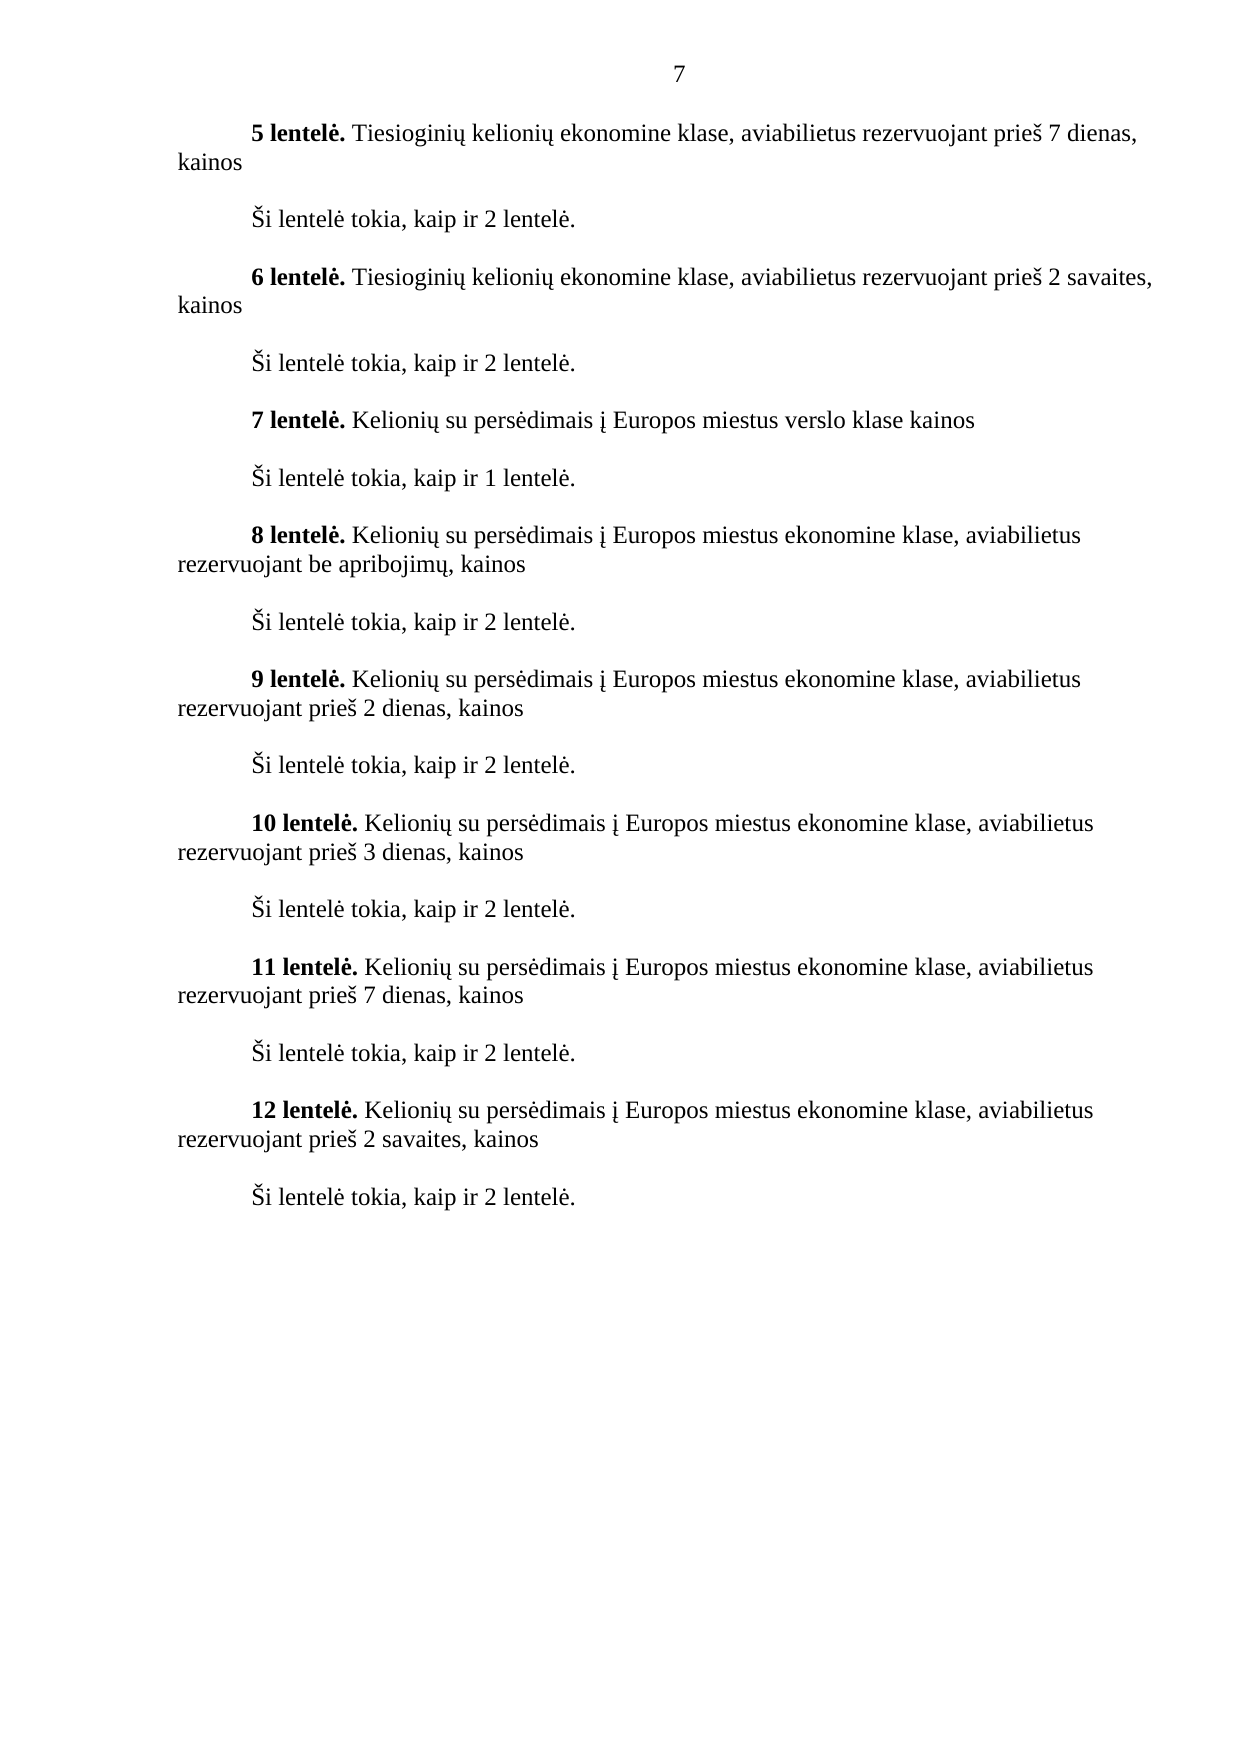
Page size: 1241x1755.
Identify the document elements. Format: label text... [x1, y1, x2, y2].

text 5 lentelė. Tiesioginių kelionių ekonomine klase, aviabilietus rezervuojant prieš 7 dienas, kainos [177, 118, 1181, 176]
text 9 lentelė. Kelionių su persėdimais į Europos miestus ekonomine klase, aviabilietus rezervuojant prieš 2 dienas, kainos [177, 664, 1181, 722]
text 7 lentelė. Kelionių su persėdimais į Europos miestus verslo klase kainos [177, 406, 1181, 434]
text Ši lentelė tokia, kaip ir 2 lentelė. [177, 348, 1181, 377]
text Ši lentelė tokia, kaip ir 2 lentelė. [177, 204, 1181, 233]
text Ši lentelė tokia, kaip ir 2 lentelė. [177, 1038, 1181, 1067]
text 8 lentelė. Kelionių su persėdimais į Europos miestus ekonomine klase, aviabilietus rezervuojant be apribojimų, kainos [177, 521, 1181, 578]
text 10 lentelė. Kelionių su persėdimais į Europos miestus ekonomine klase, aviabilietus rezervuojant prieš 3 dienas, kainos [177, 808, 1181, 866]
text Ši lentelė tokia, kaip ir 2 lentelė. [177, 607, 1181, 636]
text 11 lentelė. Kelionių su persėdimais į Europos miestus ekonomine klase, aviabilietus rezervuojant prieš 7 dienas, kainos [177, 952, 1181, 1009]
text Ši lentelė tokia, kaip ir 2 lentelė. [177, 751, 1181, 779]
text 6 lentelė. Tiesioginių kelionių ekonomine klase, aviabilietus rezervuojant prieš 2 savaites, kainos [177, 262, 1181, 319]
text Ši lentelė tokia, kaip ir 2 lentelė. [177, 1182, 1181, 1211]
text Ši lentelė tokia, kaip ir 2 lentelė. [177, 894, 1181, 923]
text 12 lentelė. Kelionių su persėdimais į Europos miestus ekonomine klase, aviabilietus rezervuojant prieš 2 savaites, kainos [177, 1096, 1181, 1153]
text Ši lentelė tokia, kaip ir 1 lentelė. [177, 463, 1181, 492]
